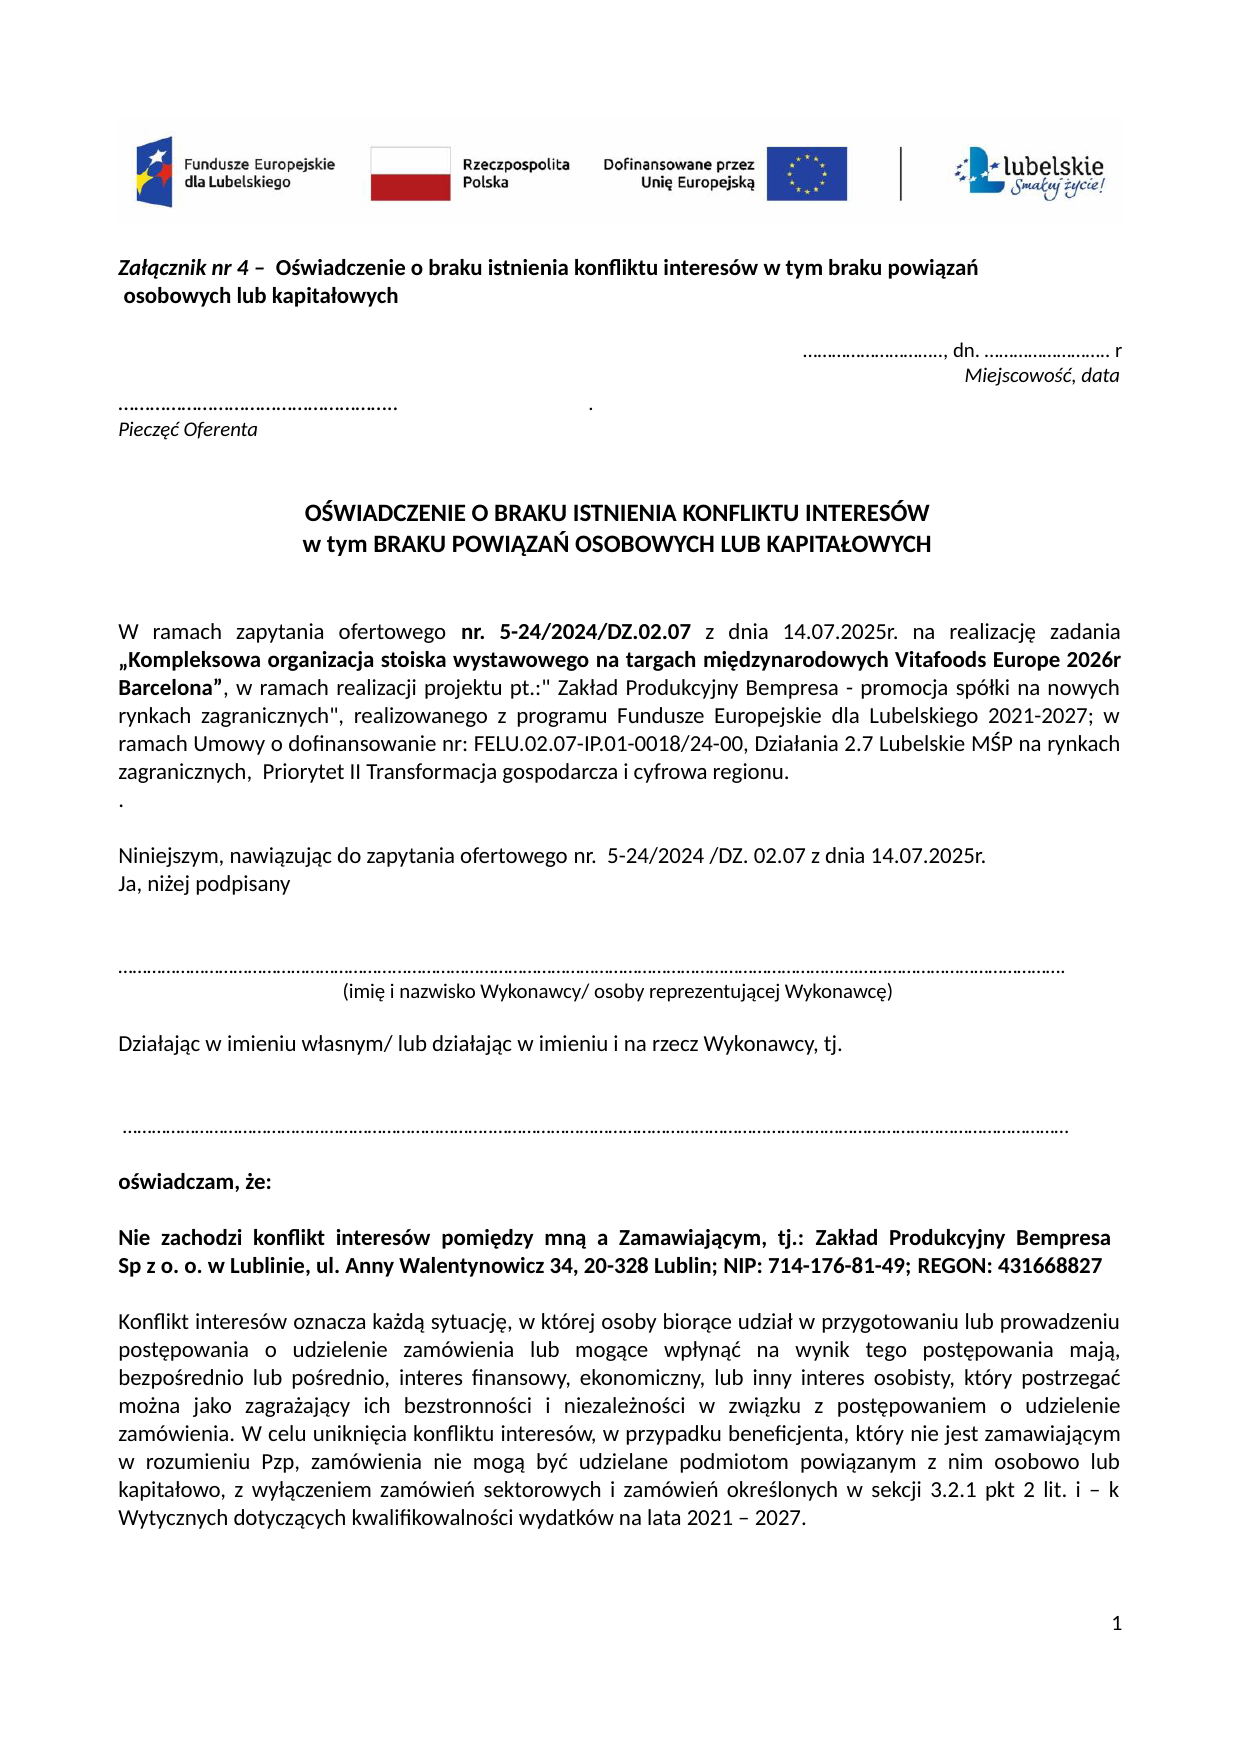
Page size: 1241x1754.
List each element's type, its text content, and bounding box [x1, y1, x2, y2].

text Konflikt interesów oznacza każdą sytuację, w której osoby biorące udział w przygotowaniu lub prowadzeniu postępowania o udzielenie zamówienia lub mogące wpłynąć na wynik tego postępowania mają, bezpośrednio lub pośrednio, interes finansowy, ekonomiczny, lub inny interes osobisty, który postrzegać można jako zagrażający ich bezstronności i niezależności w związku z postępowaniem o udzielenie zamówienia. W celu uniknięcia konfliktu interesów, w przypadku beneficjenta, który nie jest zamawiającym w rozumieniu Pzp, zamówienia nie mogą być udzielane podmiotom powiązanym z nim osobowo lub kapitałowo, z wyłączeniem zamówień sektorowych i zamówień określonych w sekcji 3.2.1 pkt 2 lit. i – k Wytycznych dotyczących kwalifikowalności wydatków na lata 2021 – 2027. [118, 1307, 1122, 1531]
text Działając w imieniu własnym/ lub działając w imieniu i na rzecz Wykonawcy, tj. [118, 1029, 1122, 1057]
text W ramach zapytania ofertowego nr. 5-24/2024/DZ.02.07 z dnia 14.07.2025r. na realizację zadania „Kompleksowa organizacja stoiska wystawowego na targach międzynarodowych Vitafoods Europe 2026r Barcelona”, w ramach realizacji projektu pt.:" Zakład Produkcyjny Bempresa - promocja spółki na nowych rynkach zagranicznych", realizowanego z programu Fundusze Europejskie dla Lubelskiego 2021-2027; w ramach Umowy o dofinansowanie nr: FELU.02.07-IP.01-0018/24-00, Działania 2.7 Lubelskie MŚP na rynkach zagranicznych, Priorytet II Transformacja gospodarcza i cyfrowa regionu. [118, 617, 1122, 785]
text Ja, niżej podpisany [118, 869, 1122, 897]
text Miejscowość, data [118, 362, 1122, 388]
text ……………………….., dn. …………………….. r [118, 337, 1122, 362]
text . [118, 785, 1122, 813]
text oświadczam, że: [118, 1167, 1122, 1195]
text …………………………………………………...………………………………………………………………………………….……………………………………. [118, 953, 1122, 978]
text Niniejszym, nawiązując do zapytania ofertowego nr. 5-24/2024 /DZ. 02.07 z dnia 14.07.2025r. [118, 841, 1122, 869]
picture [118, 118, 1123, 225]
text OŚWIADCZENIE O BRAKU ISTNIENIA KONFLIKTU INTERESÓW w tym BRAKU POWIĄZAŃ OSOBOWYCH LUB KAPITAŁOWYCH [118, 497, 1122, 558]
text Załącznik nr 4 – Oświadczenie o braku istnienia konfliktu interesów w tym braku powiązań osobowych lub kapitałowych [118, 253, 1122, 309]
text (imię i nazwisko Wykonawcy/ osoby reprezentującej Wykonawcę) [118, 978, 1122, 1004]
text …………………………………………………………………..………………………………………………………………………………………………………… [118, 1113, 1122, 1139]
text Nie zachodzi konflikt interesów pomiędzy mną a Zamawiającym, tj.: Zakład Produkcyjny Bempresa Sp z o. o. w Lublinie, ul. Anny Walentynowicz 34, 20-328 Lublin; NIP: 714-176-81-49; REGON: 431668827 [118, 1223, 1122, 1279]
text Pieczęć Oferenta [118, 416, 1122, 441]
text …………………………………………….. . [118, 388, 1122, 416]
